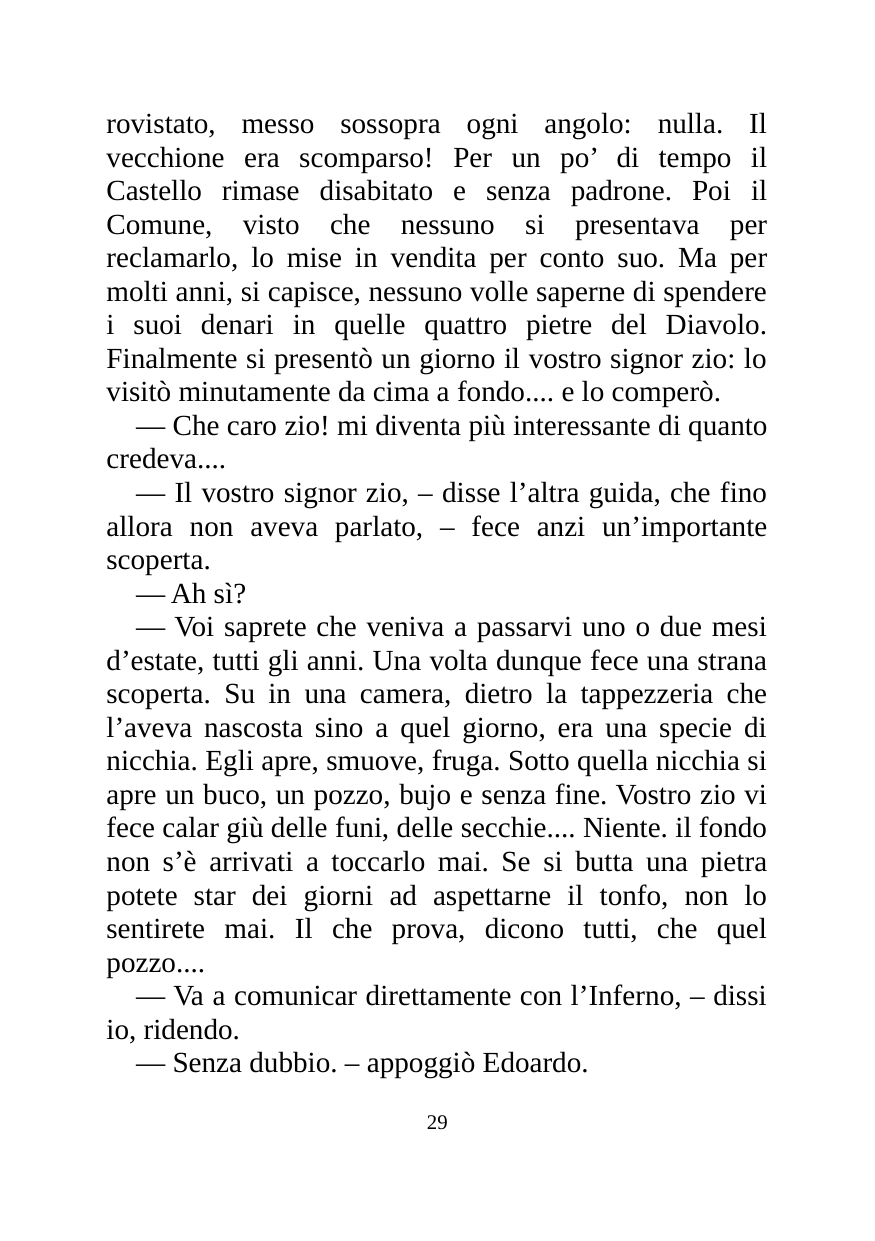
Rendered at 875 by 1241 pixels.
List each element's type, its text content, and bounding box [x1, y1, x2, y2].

text — Senza dubbio. – appoggiò Edoardo. [106, 1045, 768, 1079]
text — Che caro zio! mi diventa più interessante di quanto credeva.... [106, 408, 768, 475]
text — Va a comunicar direttamente con l’Inferno, – dissi io, ridendo. [106, 978, 768, 1045]
text — Ah sì? [106, 576, 768, 609]
text — Il vostro signor zio, – disse l’altra guida, che fino allora non aveva parlato, – fece anzi un’importante scoperta. [106, 475, 768, 576]
text — Voi saprete che veniva a passarvi uno o due mesi d’estate, tutti gli anni. Una volta dunque fece una strana scoperta. Su in una camera, dietro la tappezzeria che l’aveva nascosta sino a quel giorno, era una specie di nicchia. Egli apre, smuove, fruga. Sotto quella nicchia si apre un buco, un pozzo, bujo e senza fine. Vostro zio vi fece calar giù delle funi, delle secchie.... Niente. il fondo non s’è arrivati a toccarlo mai. Se si butta una pietra potete star dei giorni ad aspettarne il tonfo, non lo sentirete mai. Il che prova, dicono tutti, che quel pozzo.... [106, 609, 768, 978]
text rovistato, messo sossopra ogni angolo: nulla. Il vecchione era scomparso! Per un po’ di tempo il Castello rimase disabitato e senza padrone. Poi il Comune, visto che nessuno si presentava per reclamarlo, lo mise in vendita per conto suo. Ma per molti anni, si capisce, nessuno volle saperne di spendere i suoi denari in quelle quattro pietre del Diavolo. Finalmente si presentò un giorno il vostro signor zio: lo visitò minutamente da cima a fondo.... e lo comperò. [106, 106, 768, 408]
